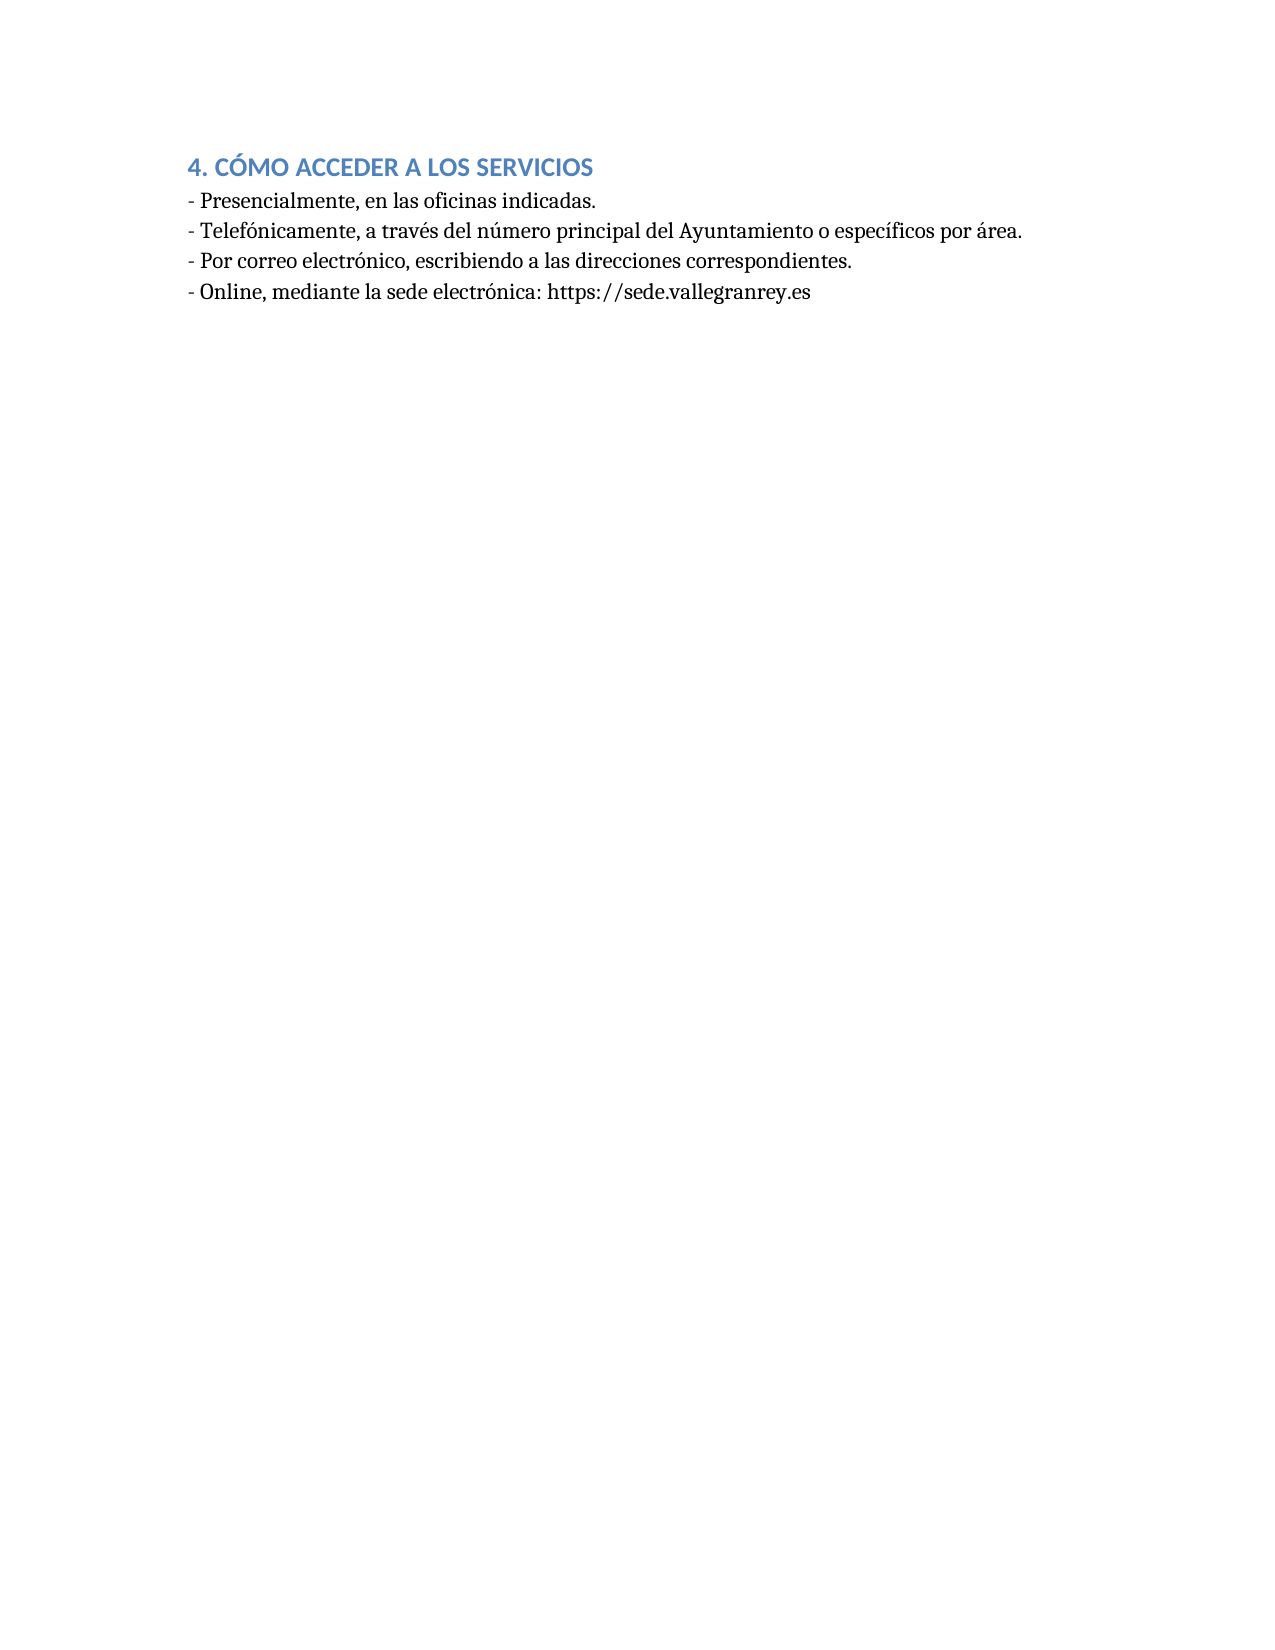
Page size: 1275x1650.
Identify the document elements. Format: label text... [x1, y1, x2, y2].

subtitle 4. CÓMO ACCEDER A LOS SERVICIOS [187, 150, 1087, 183]
text - Presencialmente, en las oficinas indicadas. - Telefónicamente, a través del número principal del Ayuntamiento o específicos por área. - Por correo electrónico, escribiendo a las direcciones correspondientes. - Online, mediante la sede electrónica: https://sede.vallegranrey.es [187, 188, 1087, 305]
